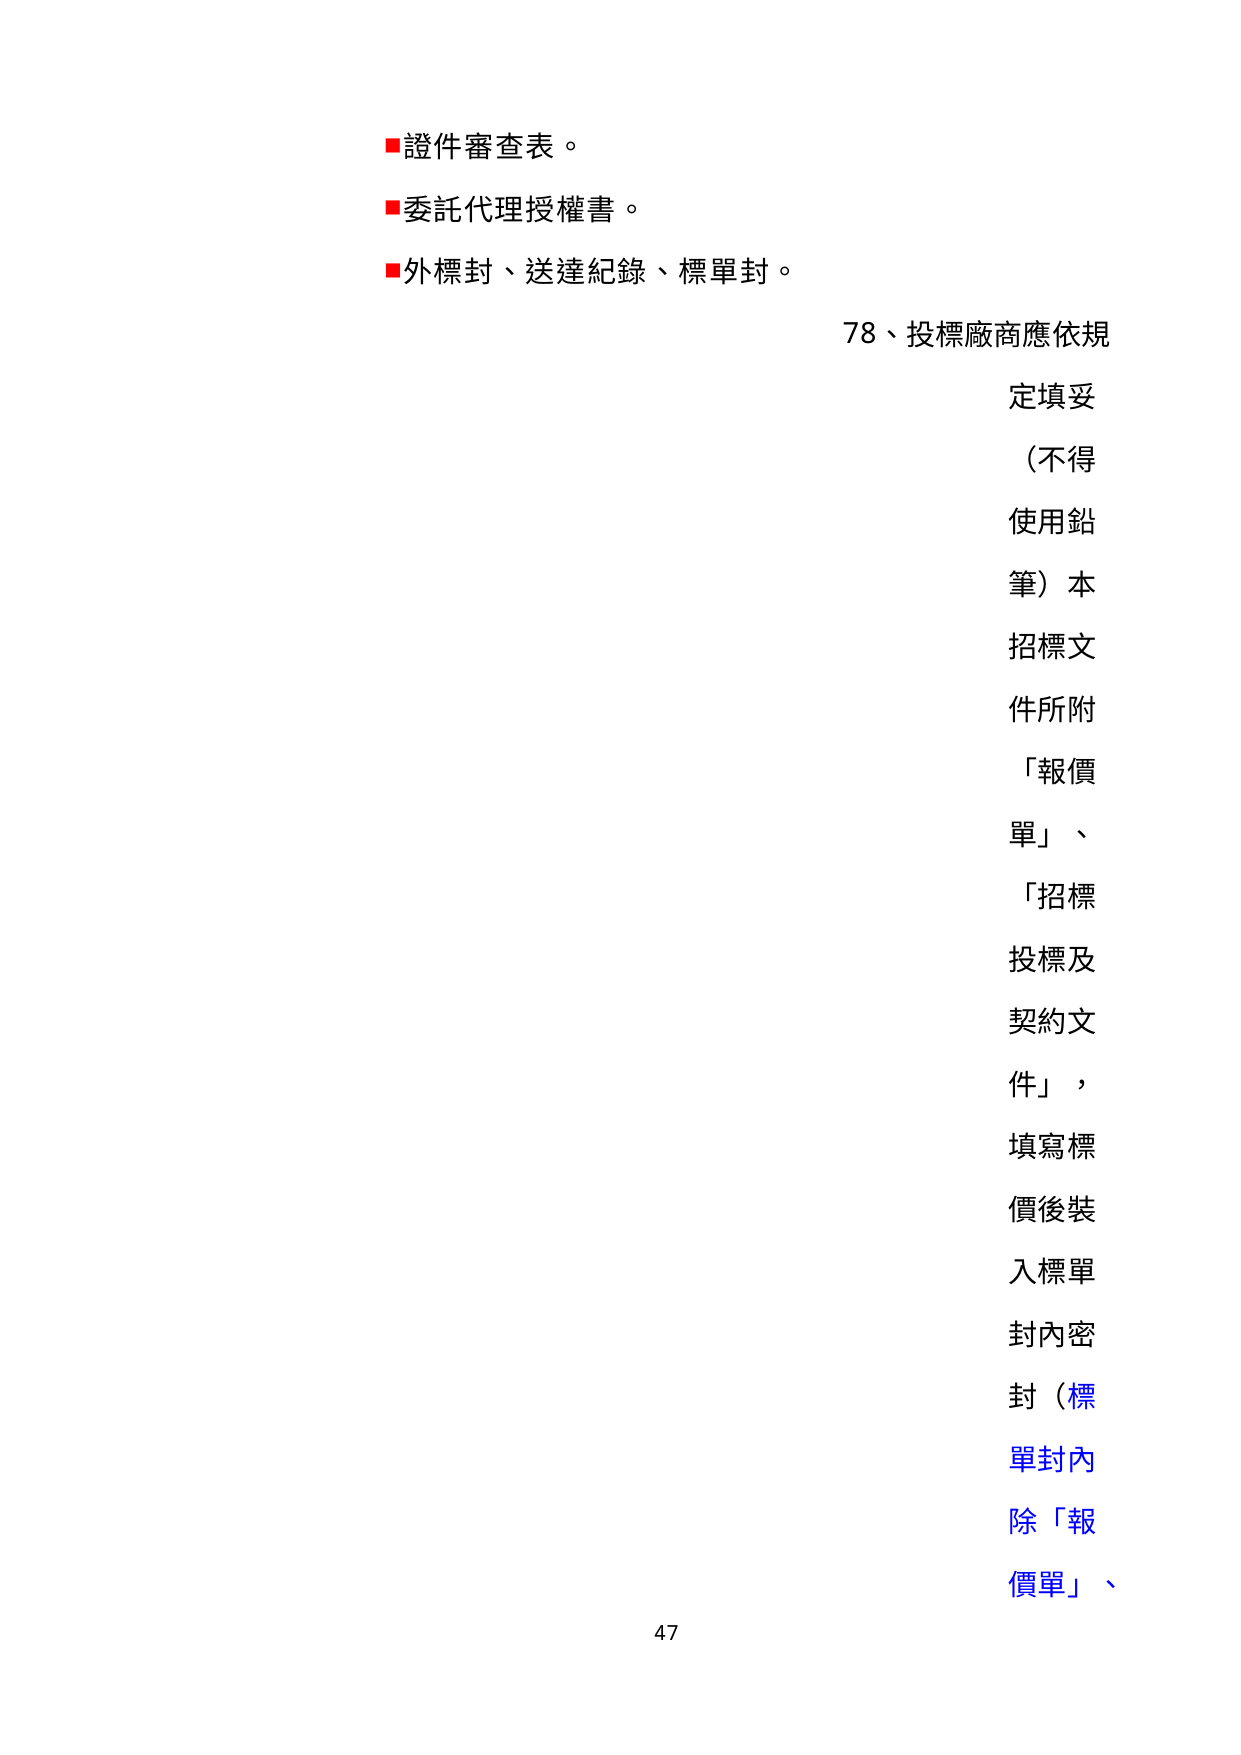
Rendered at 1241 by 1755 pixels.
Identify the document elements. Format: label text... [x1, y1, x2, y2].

list 投標廠商應依規定填妥（不得使用鉛筆）本招標文件所附「報價單」、「招標投標及契約文件」，填寫標價後裝入標單封內密封（標單封內除「報價單」、「招標投標及契約文件」外勿放其他文件），連同資格文件、規格文件及招標文件所規定之其他文件，一併裝入外標封，密封後投標。所有內外封套外部皆須書明投標廠商名稱、地址及採購案號或招標標的。廠商所提供之投標、契約及履約文件，建議採雙面列印，以節省紙張，愛惜資源。 [842, 291, 1110, 1603]
text ■委託代理授權書。 [384, 166, 1110, 228]
text ■證件審查表。 [384, 103, 1110, 166]
text ■外標封、送達紀錄、標單封。 [384, 228, 1110, 291]
